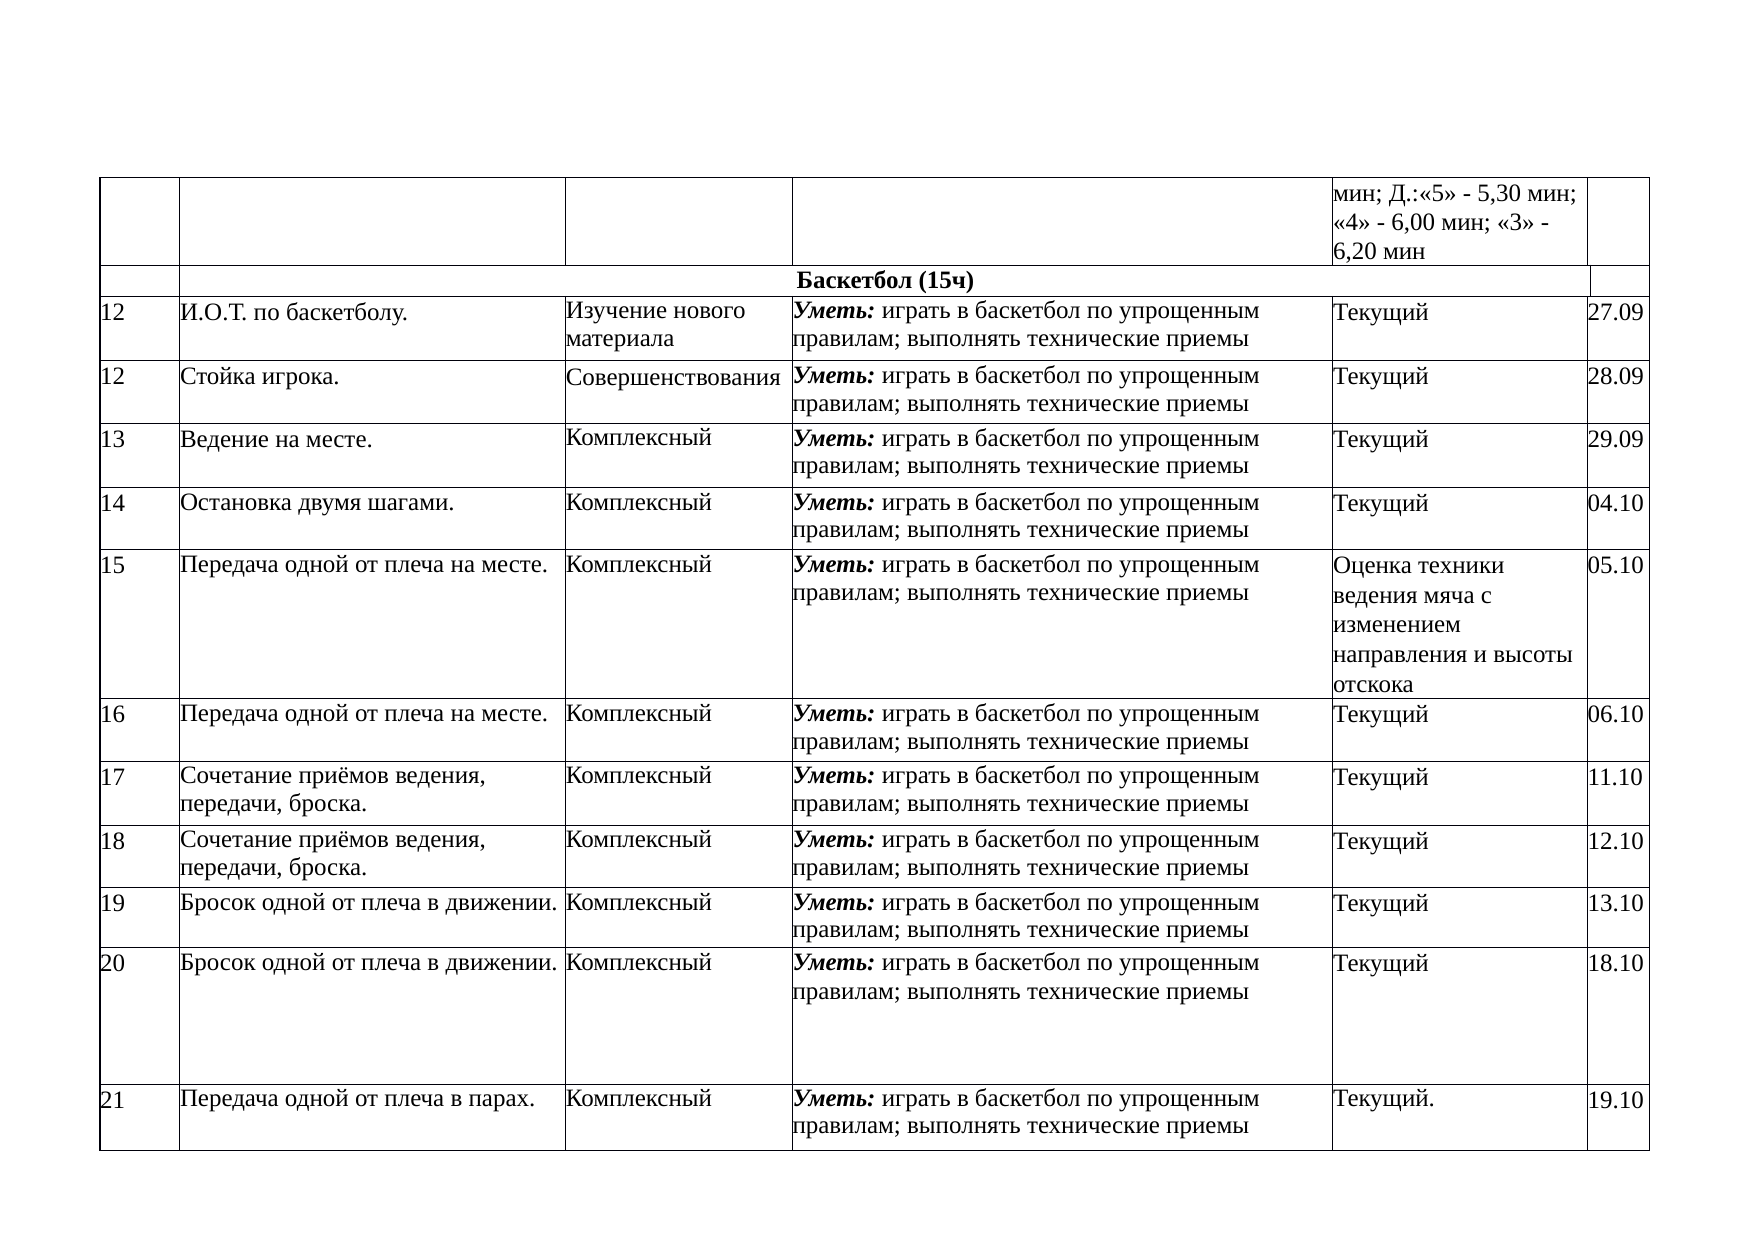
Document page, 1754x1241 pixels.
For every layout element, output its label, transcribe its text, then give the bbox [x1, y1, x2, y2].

table_cell 05.10 [1588, 550, 1649, 698]
table_cell Текущий [1333, 488, 1587, 549]
table_cell Текущий [1333, 699, 1587, 761]
table_cell Уметь: играть в баскетбол по упрощенным правилам; выполнять технические приемы [793, 297, 1332, 360]
table_cell Передача одной от плеча в парах. [180, 1085, 565, 1150]
table_cell Комплексный [566, 550, 792, 698]
table_cell Бросок одной от плеча в движении. [180, 888, 565, 947]
table_cell Изучение нового материала [566, 297, 792, 360]
table_cell Текущий. [1333, 1085, 1587, 1150]
table_cell 15 [101, 550, 179, 698]
table_cell Уметь: играть в баскетбол по упрощенным правилам; выполнять технические приемы [793, 1085, 1332, 1150]
table_cell Текущий [1333, 888, 1587, 947]
table_cell 28.09 [1588, 361, 1649, 423]
table_cell Передача одной от плеча на месте. [180, 699, 565, 761]
table_cell 11.10 [1588, 762, 1649, 825]
table_cell Текущий [1333, 424, 1587, 487]
table_cell 04.10 [1588, 488, 1649, 549]
table_cell Уметь: играть в баскетбол по упрощенным правилам; выполнять технические приемы [793, 826, 1332, 887]
table_cell Уметь: играть в баскетбол по упрощенным правилам; выполнять технические приемы [793, 361, 1332, 423]
table_cell [793, 178, 1332, 264]
table_cell Комплексный [566, 948, 792, 1084]
table_cell 21 [101, 1085, 179, 1150]
table_cell Комплексный [566, 826, 792, 887]
table_cell 13 [101, 424, 179, 487]
table_cell [1591, 266, 1649, 296]
table_cell [1588, 178, 1649, 264]
table_cell 18.10 [1588, 948, 1649, 1084]
table_cell 27.09 [1588, 297, 1649, 360]
table_cell Текущий [1333, 297, 1587, 360]
table_cell Уметь: играть в баскетбол по упрощенным правилам; выполнять технические приемы [793, 699, 1332, 761]
table_cell 19.10 [1588, 1085, 1649, 1150]
table_cell 16 [101, 699, 179, 761]
table_cell Комплексный [566, 424, 792, 487]
table_cell Комплексный [566, 762, 792, 825]
table_cell Комплексный [566, 488, 792, 549]
table_cell 20 [101, 948, 179, 1084]
table_cell 19 [101, 888, 179, 947]
table_cell Уметь: играть в баскетбол по упрощенным правилам; выполнять технические приемы [793, 948, 1332, 1084]
table_cell [101, 178, 179, 264]
table_cell Уметь: играть в баскетбол по упрощенным правилам; выполнять технические приемы [793, 488, 1332, 549]
table_cell 12 [101, 297, 179, 360]
table_cell Ведение на месте. [180, 424, 565, 487]
table_cell 17 [101, 762, 179, 825]
table_cell Уметь: играть в баскетбол по упрощенным правилам; выполнять технические приемы [793, 424, 1332, 487]
table_cell 29.09 [1588, 424, 1649, 487]
table_cell Текущий [1333, 762, 1587, 825]
table_cell Уметь: играть в баскетбол по упрощенным правилам; выполнять технические приемы [793, 888, 1332, 947]
table_cell мин; Д.:«5» - 5,30 мин; «4» - 6,00 мин; «3» - 6,20 мин [1333, 178, 1587, 264]
table_cell [101, 266, 179, 296]
table_cell Сочетание приёмов ведения, передачи, броска. [180, 826, 565, 887]
table_cell Сочетание приёмов ведения, передачи, броска. [180, 762, 565, 825]
table_cell Текущий [1333, 826, 1587, 887]
table_cell 12.10 [1588, 826, 1649, 887]
table_cell 13.10 [1588, 888, 1649, 947]
table_cell Комплексный [566, 1085, 792, 1150]
table_cell Оценка техники ведения мяча с изменением направления и высоты отскока [1333, 550, 1587, 698]
table_cell [566, 178, 792, 264]
table_cell [180, 178, 565, 264]
table_cell Бросок одной от плеча в движении. [180, 948, 565, 1084]
table_cell Уметь: играть в баскетбол по упрощенным правилам; выполнять технические приемы [793, 762, 1332, 825]
table_cell Баскетбол (15ч) [180, 266, 1590, 296]
table_cell 06.10 [1588, 699, 1649, 761]
table_cell 18 [101, 826, 179, 887]
table_cell 14 [101, 488, 179, 549]
table_cell Комплексный [566, 888, 792, 947]
table_cell 12 [101, 361, 179, 423]
table_cell Остановка двумя шагами. [180, 488, 565, 549]
table_cell Комплексный [566, 699, 792, 761]
table_cell Совершенствования [566, 361, 792, 423]
table_cell Текущий [1333, 948, 1587, 1084]
table_cell Текущий [1333, 361, 1587, 423]
table_cell И.О.Т. по баскетболу. [180, 297, 565, 360]
table_cell Уметь: играть в баскетбол по упрощенным правилам; выполнять технические приемы [793, 550, 1332, 698]
table_cell Передача одной от плеча на месте. [180, 550, 565, 698]
table_cell Стойка игрока. [180, 361, 565, 423]
